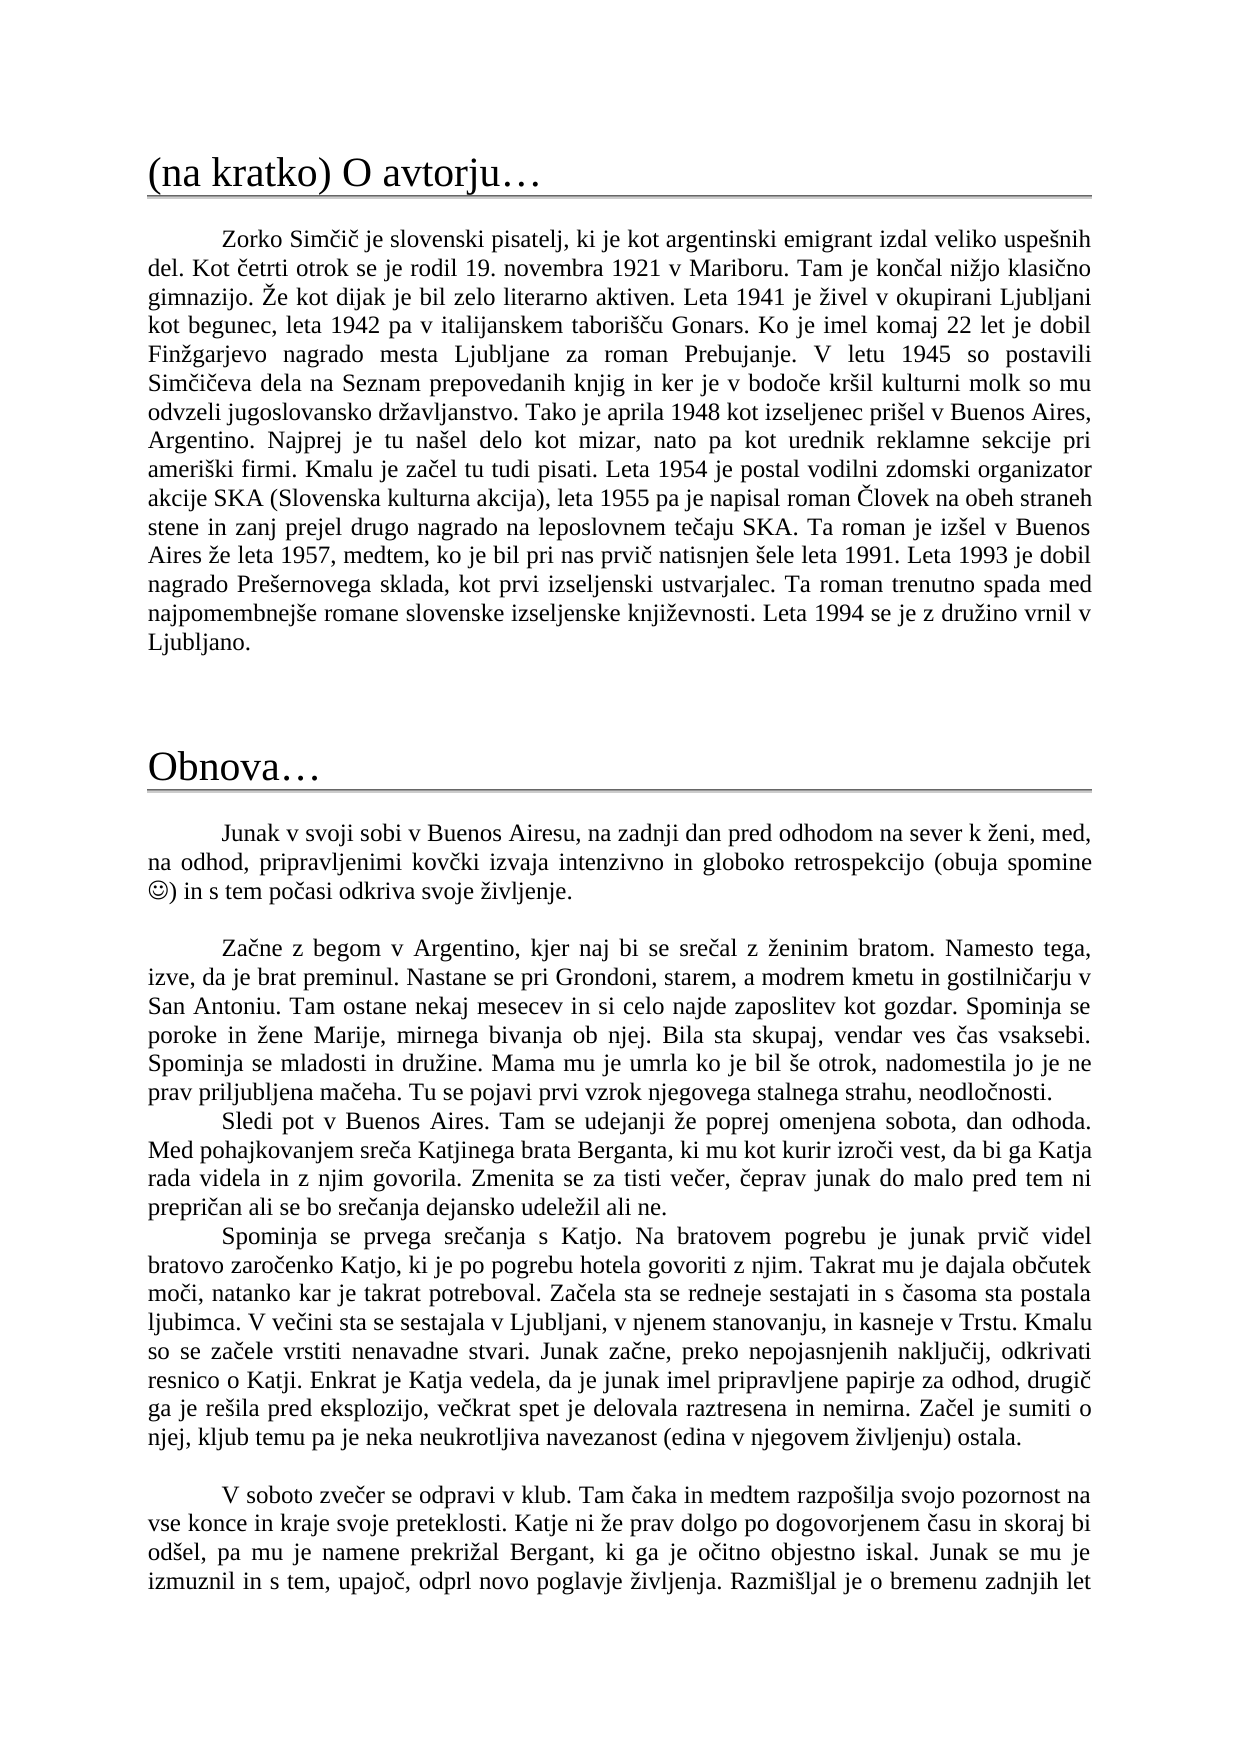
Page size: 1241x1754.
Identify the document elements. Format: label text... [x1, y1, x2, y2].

text V soboto zvečer se odpravi v klub. Tam čaka in medtem razpošilja svojo pozornost na vse konce in kraje svoje preteklosti. Katje ni že prav dolgo po dogovorjenem času in skoraj bi odšel, pa mu je namene prekrižal Bergant, ki ga je očitno objestno iskal. Junak se mu je izmuznil in s tem, upajoč, odprl novo poglavje življenja. Razmišljal je o bremenu zadnjih let [148, 1480, 1093, 1595]
text Zorko Simčič je slovenski pisatelj, ki je kot argentinski emigrant izdal veliko uspešnih del. Kot četrti otrok se je rodil 19. novembra 1921 v Mariboru. Tam je končal nižjo klasično gimnazijo. Že kot dijak je bil zelo literarno aktiven. Leta 1941 je živel v okupirani Ljubljani kot begunec, leta 1942 pa v italijanskem taborišču Gonars. Ko je imel komaj 22 let je dobil Finžgarjevo nagrado mesta Ljubljane za roman Prebujanje. V letu 1945 so postavili Simčičeva dela na Seznam prepovedanih knjig in ker je v bodoče kršil kulturni molk so mu odvzeli jugoslovansko državljanstvo. Tako je aprila 1948 kot izseljenec prišel v Buenos Aires, Argentino. Najprej je tu našel delo kot mizar, nato pa kot urednik reklamne sekcije pri ameriški firmi. Kmalu je začel tu tudi pisati. Leta 1954 je postal vodilni zdomski organizator akcije SKA (Slovenska kulturna akcija), leta 1955 pa je napisal roman Človek na obeh straneh stene in zanj prejel drugo nagrado na leposlovnem tečaju SKA. Ta roman je izšel v Buenos Aires že leta 1957, medtem, ko je bil pri nas prvič natisnjen šele leta 1991. Leta 1993 je dobil nagrado Prešernovega sklada, kot prvi izseljenski ustvarjalec. Ta roman trenutno spada med najpomembnejše romane slovenske izseljenske književnosti. Leta 1994 se je z družino vrnil v Ljubljano. [148, 224, 1093, 656]
text Sledi pot v Buenos Aires. Tam se udejanji že poprej omenjena sobota, dan odhoda. Med pohajkovanjem sreča Katjinega brata Berganta, ki mu kot kurir izroči vest, da bi ga Katja rada videla in z njim govorila. Zmenita se za tisti večer, čeprav junak do malo pred tem ni prepričan ali se bo srečanja dejansko udeležil ali ne. [148, 1106, 1093, 1221]
text Junak v svoji sobi v Buenos Airesu, na zadnji dan pred odhodom na sever k ženi, med, na odhod, pripravljenimi kovčki izvaja intenzivno in globoko retrospekcijo (obuja spomine ) in s tem počasi odkriva svoje življenje. [148, 818, 1093, 905]
picture [147, 789, 1092, 793]
text (na kratko) O avtorju… [148, 148, 1093, 196]
text Spominja se prvega srečanja s Katjo. Na bratovem pogrebu je junak prvič videl bratovo zaročenko Katjo, ki je po pogrebu hotela govoriti z njim. Takrat mu je dajala občutek moči, natanko kar je takrat potreboval. Začela sta se redneje sestajati in s časoma sta postala ljubimca. V večini sta se sestajala v Ljubljani, v njenem stanovanju, in kasneje v Trstu. Kmalu so se začele vrstiti nenavadne stvari. Junak začne, preko nepojasnjenih naključij, odkrivati resnico o Katji. Enkrat je Katja vedela, da je junak imel pripravljene papirje za odhod, drugič ga je rešila pred eksplozijo, večkrat spet je delovala raztresena in nemirna. Začel je sumiti o njej, kljub temu pa je neka neukrotljiva navezanost (edina v njegovem življenju) ostala. [148, 1221, 1093, 1451]
text Začne z begom v Argentino, kjer naj bi se srečal z ženinim bratom. Namesto tega, izve, da je brat preminul. Nastane se pri Grondoni, starem, a modrem kmetu in gostilničarju v San Antoniu. Tam ostane nekaj mesecev in si celo najde zaposlitev kot gozdar. Spominja se poroke in žene Marije, mirnega bivanja ob njej. Bila sta skupaj, vendar ves čas vsaksebi. Spominja se mladosti in družine. Mama mu je umrla ko je bil še otrok, nadomestila jo je ne prav priljubljena mačeha. Tu se pojavi prvi vzrok njegovega stalnega strahu, neodločnosti. [148, 933, 1093, 1106]
subtitle Obnova… [148, 742, 1093, 790]
picture [147, 195, 1092, 199]
